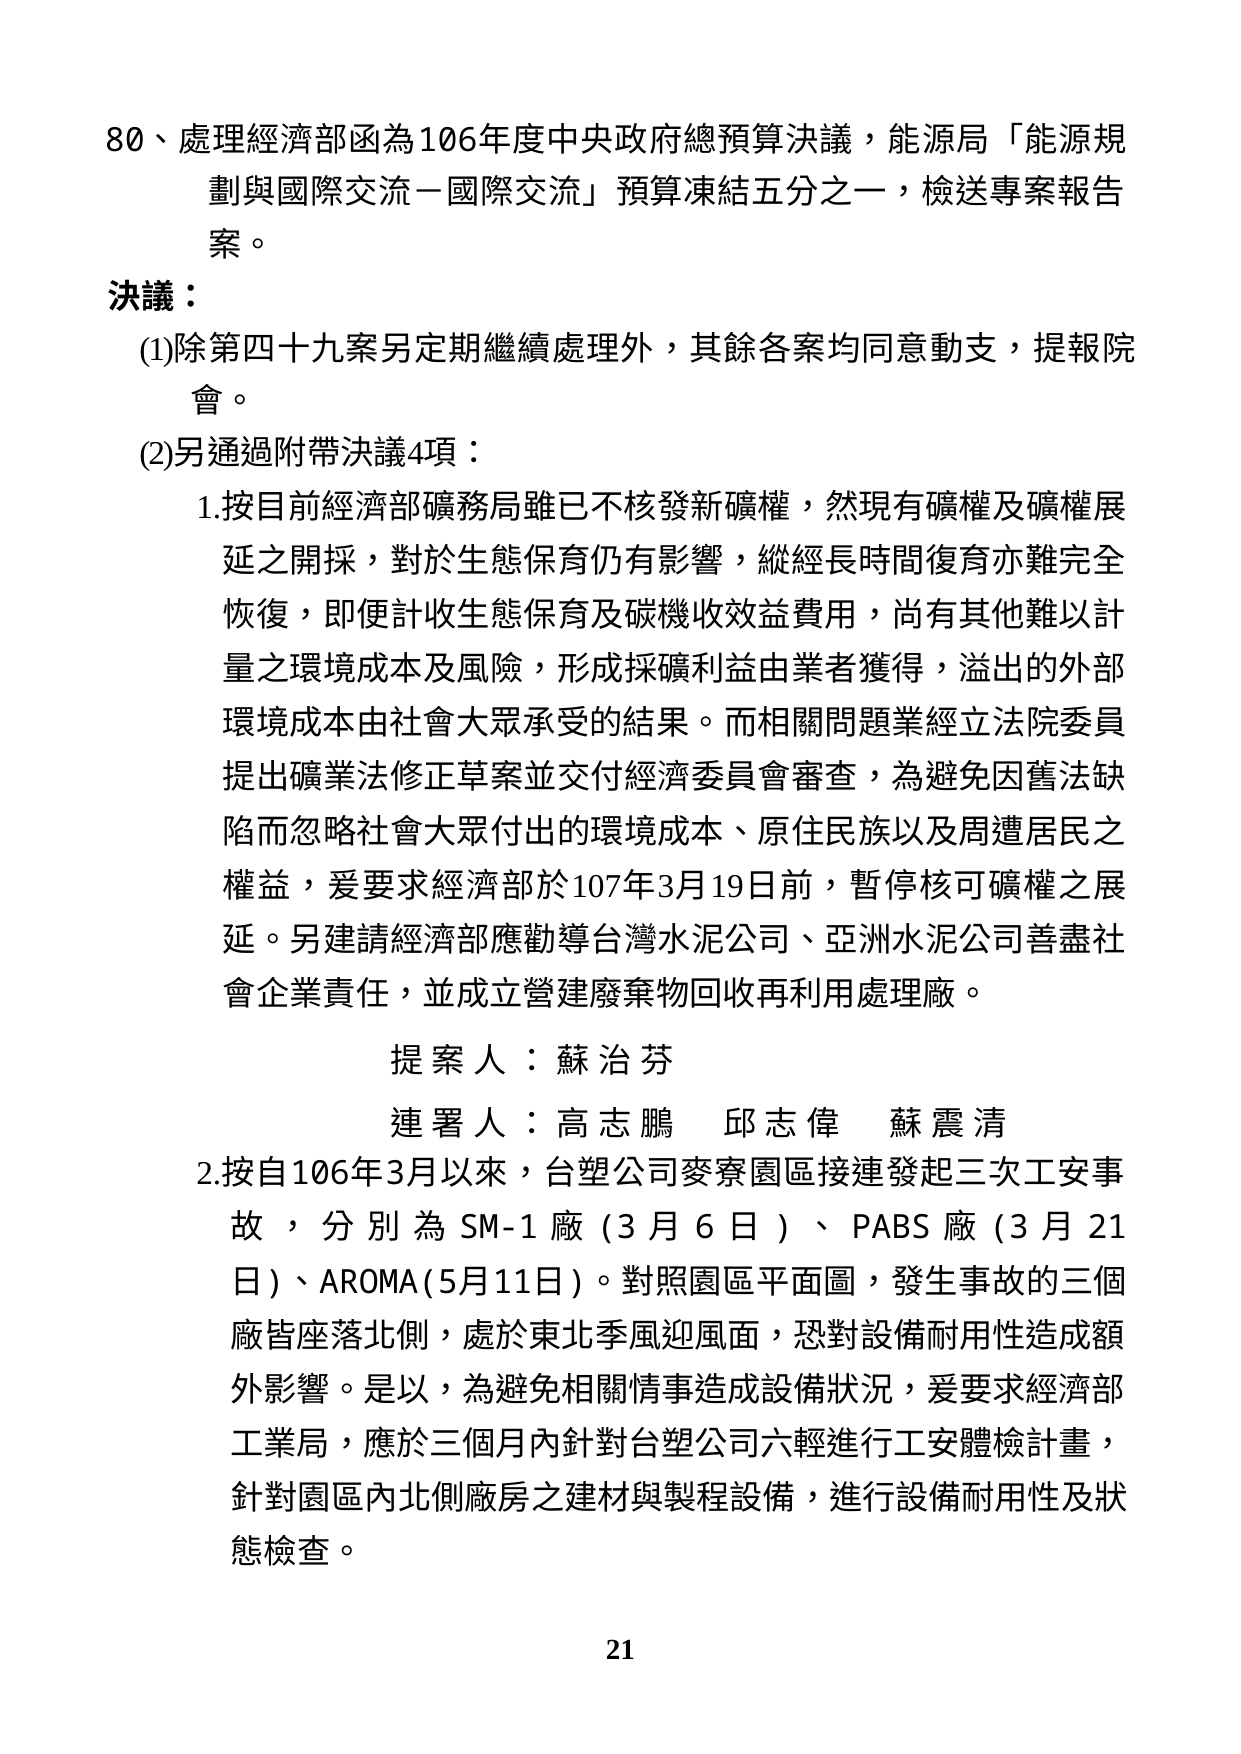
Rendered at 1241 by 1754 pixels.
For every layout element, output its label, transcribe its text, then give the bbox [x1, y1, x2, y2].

text 連署人：高志鵬 邱志偉 蘇震清 [381, 1079, 1032, 1141]
text 提案人：蘇治芬 [381, 1016, 1032, 1079]
list 按目前經濟部礦務局雖已不核發新礦權，然現有礦權及礦權展延之開採，對於生態保育仍有影響，縱經長時間復育亦難完全恢復，即便計收生態保育及碳機收效益費用，尚有其他難以計量之環境成本及風險，形成採礦利益由業者獲得，溢出的外部環境成本由社會大眾承受的結果。而相關問題業經立法院委員提出礦業法修正草案並交付經濟委員會審查，為避免因舊法缺陷而忽略社會大眾付出的環境成本、原住民族以及周遭居民之權益，爰要求經濟部於107年3月19日前，暫停核可礦權之展延。另建請經濟部應勸導台灣水泥公司、亞洲水泥公司善盡社會企業責任，並成立營建廢棄物回收再利用處理廠。 [196, 475, 1127, 1016]
text 決議： [108, 266, 1136, 318]
list 除第四十九案另定期繼續處理外，其餘各案均同意動支，提報院會。 [139, 318, 1136, 423]
list 另通過附帶決議4項： [139, 423, 1136, 475]
list 按自106年3月以來，台塑公司麥寮園區接連發起三次工安事故，分別為SM-1廠(3月6日)、PABS廠(3月21日)、AROMA(5月11日)。對照園區平面圖，發生事故的三個廠皆座落北側，處於東北季風迎風面，恐對設備耐用性造成額外影響。是以，為避免相關情事造成設備狀況，爰要求經濟部工業局，應於三個月內針對台塑公司六輕進行工安體檢計畫，針對園區內北側廠房之建材與製程設備，進行設備耐用性及狀態檢查。 [196, 1141, 1127, 1575]
list 處理經濟部函為106年度中央政府總預算決議，能源局「能源規劃與國際交流－國際交流」預算凍結五分之一，檢送專案報告案。 [104, 110, 1127, 266]
